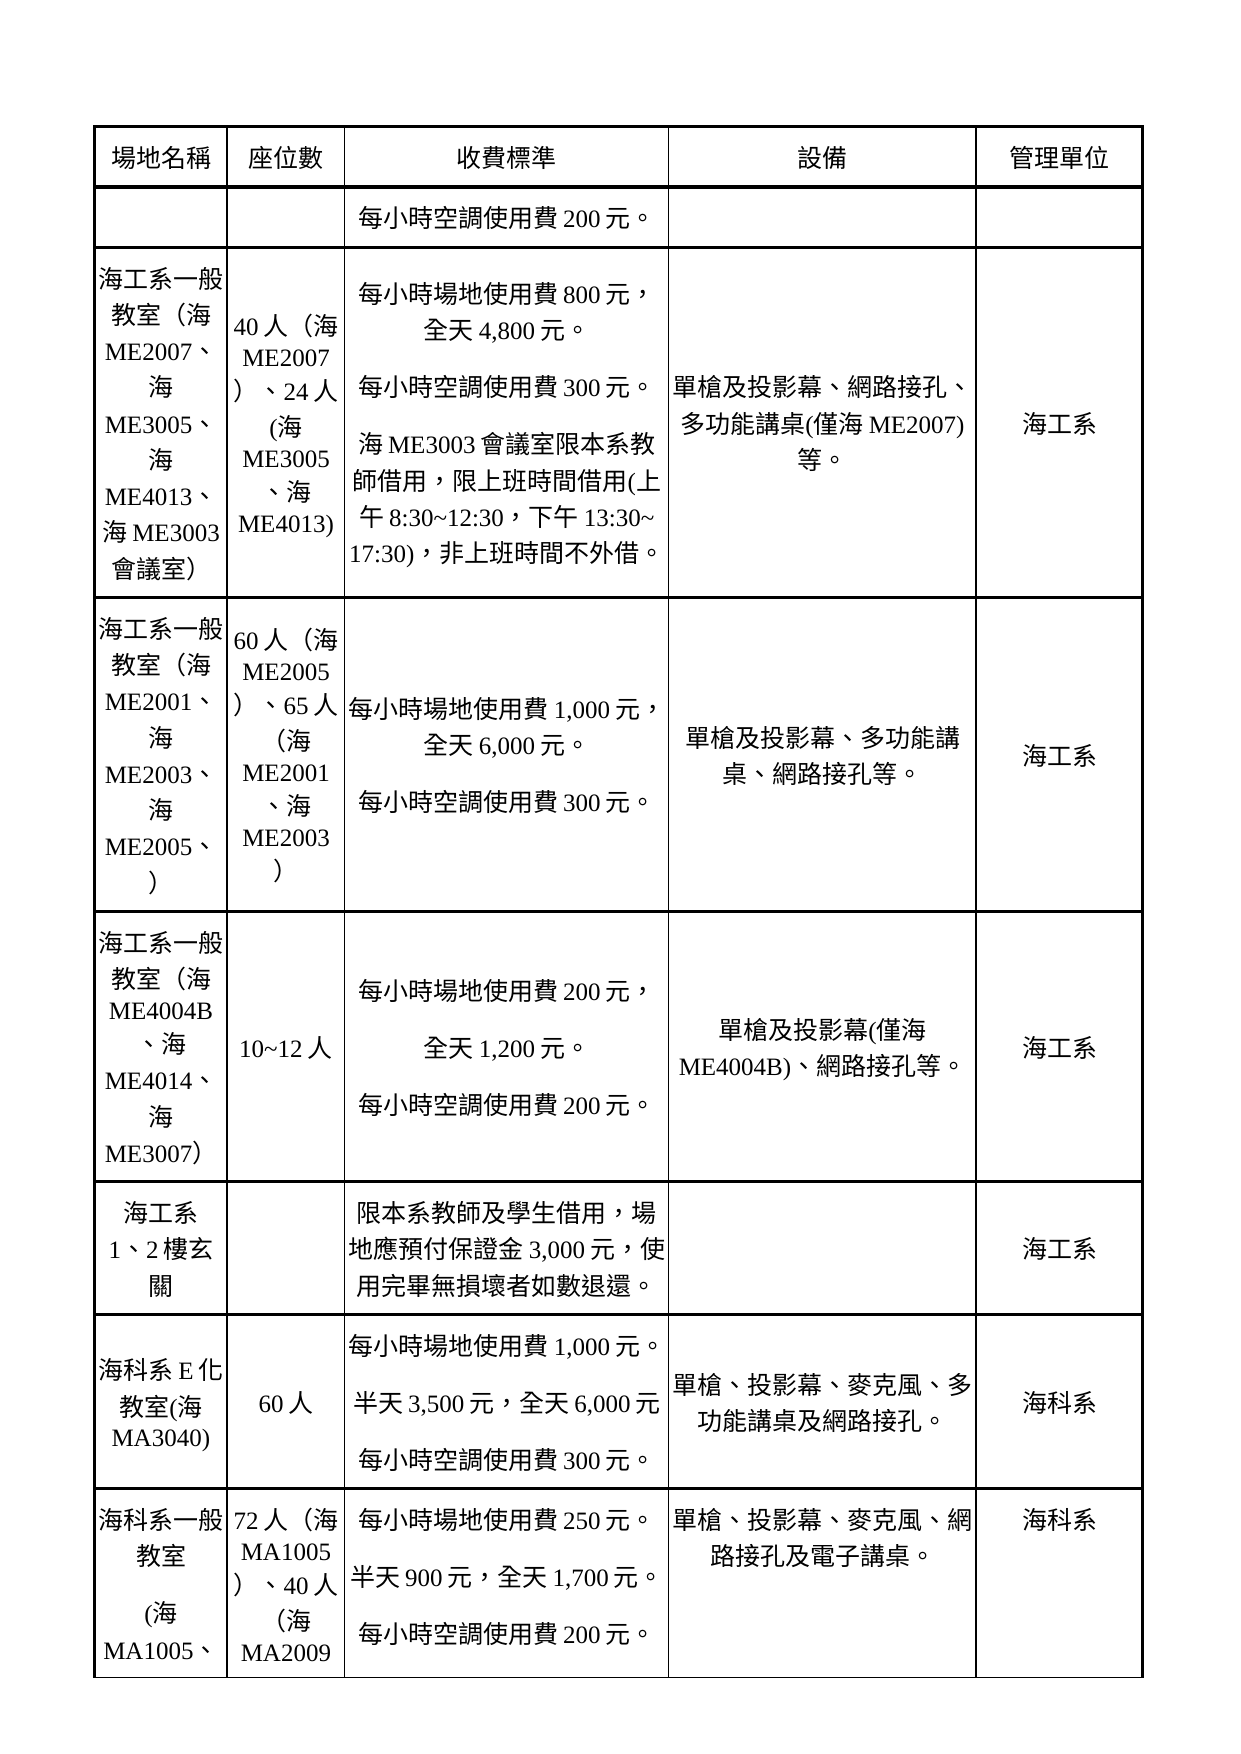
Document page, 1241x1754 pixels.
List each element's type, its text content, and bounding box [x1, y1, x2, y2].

table_header 場地名稱 [96, 128, 226, 185]
table_cell 每小時場地使用費250元。 半天900元，全天1,700元。 每小時空調使用費200元。 [345, 1490, 668, 1677]
table_cell [669, 189, 975, 246]
table_cell 每小時場地使用費200元， 全天1,200元。 每小時空調使用費200元。 [345, 913, 668, 1180]
table_cell [228, 189, 344, 246]
table_cell 海科系E化教室(海MA3040) [96, 1316, 226, 1487]
table_cell 10~12人 [228, 913, 344, 1180]
table_cell 單槍及投影幕(僅海ME4004B)、網路接孔等。 [669, 913, 975, 1180]
table_cell 海科系 [977, 1490, 1141, 1677]
table_cell 海工系 [977, 249, 1141, 596]
table_cell 海工系 [977, 1183, 1141, 1313]
table_cell 每小時空調使用費200元。 [345, 189, 668, 246]
table_cell 60人（海ME2005）、65人（海ME2001、海ME2003） [228, 599, 344, 910]
table_cell 海科系一般教室 (海MA1005、 [96, 1490, 226, 1677]
table_cell [977, 189, 1141, 246]
table_cell 海工系1、2樓玄關 [96, 1183, 226, 1313]
table_cell 單槍、投影幕、麥克風、多功能講桌及網路接孔。 [669, 1316, 975, 1487]
table_cell 海工系 [977, 913, 1141, 1180]
table_cell 72人（海MA1005）、40人（海MA2009 [228, 1490, 344, 1677]
table_cell 單槍及投影幕、網路接孔、多功能講桌(僅海ME2007)等。 [669, 249, 975, 596]
table_header 收費標準 [345, 128, 668, 185]
table_cell 海工系 [977, 599, 1141, 910]
table_cell 海工系一般教室（海ME4004B、海ME4014、海ME3007） [96, 913, 226, 1180]
table_header 設備 [669, 128, 975, 185]
table_cell [96, 189, 226, 246]
table_header 座位數 [228, 128, 344, 185]
table_cell 60人 [228, 1316, 344, 1487]
table_cell 每小時場地使用費1,000元。 半天3,500元，全天6,000元 每小時空調使用費300元。 [345, 1316, 668, 1487]
table_cell [228, 1183, 344, 1313]
table_cell [669, 1183, 975, 1313]
table_cell 40人（海ME2007）、24人(海ME3005、海ME4013) [228, 249, 344, 596]
table_cell 單槍、投影幕、麥克風、網路接孔及電子講桌。 [669, 1490, 975, 1677]
table_cell 海科系 [977, 1316, 1141, 1487]
table_cell 海工系一般教室（海ME2007、海ME3005、海ME4013、海ME3003會議室） [96, 249, 226, 596]
table_cell 單槍及投影幕、多功能講桌、網路接孔等。 [669, 599, 975, 910]
table_cell 海工系一般教室（海ME2001、海ME2003、海ME2005、） [96, 599, 226, 910]
table_header 管理單位 [977, 128, 1141, 185]
table_cell 每小時場地使用費1,000元，全天6,000元。 每小時空調使用費300元。 [345, 599, 668, 910]
table_cell 每小時場地使用費800元，全天4,800元。 每小時空調使用費300元。 海ME3003會議室限本系教師借用，限上班時間借用(上午8:30~12:30，下午13:30~ 17:30)，非上班時間不外借。 [345, 249, 668, 596]
table_cell 限本系教師及學生借用，場地應預付保證金3,000元，使用完畢無損壞者如數退還。 [345, 1183, 668, 1313]
